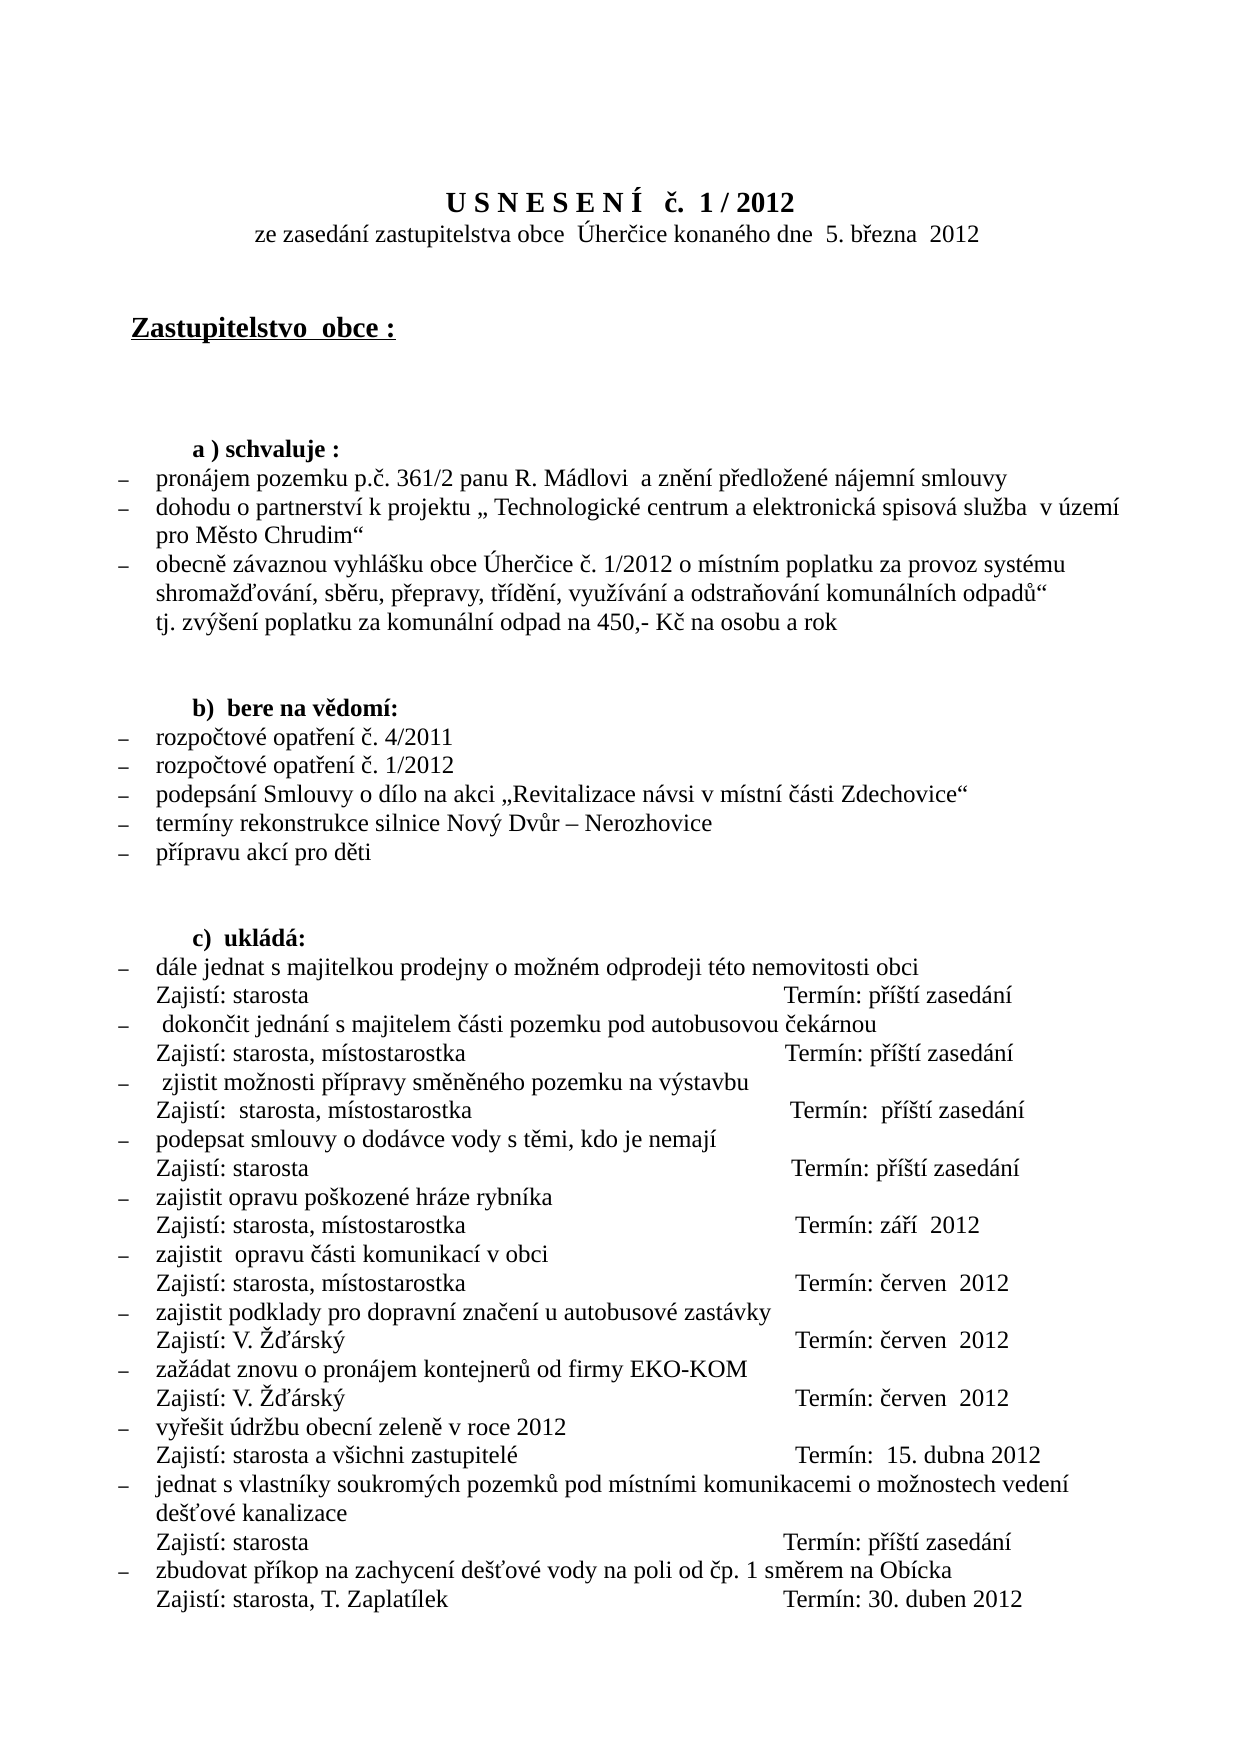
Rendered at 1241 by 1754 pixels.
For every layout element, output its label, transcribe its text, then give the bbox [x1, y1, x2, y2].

list zjistit možnosti přípravy směněného pozemku na výstavbu [118, 1067, 1122, 1096]
list podepsání Smlouvy o dílo na akci „Revitalizace návsi v místní části Zdechovice“ [118, 779, 1122, 808]
text Zastupitelstvo obce : [118, 310, 1122, 343]
list podepsat smlouvy o dodávce vody s těmi, kdo je nemají [118, 1124, 1122, 1153]
list Zajistí: V. Žďárský Termín: červen 2012 [118, 1383, 1122, 1412]
list dohodu o partnerství k projektu „ Technologické centrum a elektronická spisová služba v území pro Město Chrudim“ [118, 492, 1122, 549]
list přípravu akcí pro děti [118, 837, 1122, 866]
list dešťové kanalizace [118, 1498, 1122, 1527]
text ze zasedání zastupitelstva obce Úherčice konaného dne 5. března 2012 [118, 219, 1122, 247]
list dále jednat s majitelkou prodejny o možném odprodeji této nemovitosti obci [118, 952, 1122, 981]
list rozpočtové opatření č. 1/2012 [118, 751, 1122, 779]
list Zajistí: starosta, místostarostka Termín: příští zasedání [118, 1096, 1122, 1124]
list obecně závaznou vyhlášku obce Úherčice č. 1/2012 o místním poplatku za provoz systému [118, 549, 1122, 578]
list Zajistí: starosta a všichni zastupitelé Termín: 15. dubna 2012 [118, 1441, 1122, 1469]
list zajistit opravu poškozené hráze rybníka [118, 1182, 1122, 1211]
list Zajistí: starosta, místostarostka Termín: září 2012 [118, 1211, 1122, 1239]
list Zajistí: starosta Termín: příští zasedání [118, 1527, 1122, 1556]
list Zajistí: starosta, místostarostka Termín: červen 2012 [118, 1268, 1122, 1297]
list zažádat znovu o pronájem kontejnerů od firmy EKO-KOM [118, 1354, 1122, 1383]
text c) ukládá: [118, 923, 1122, 952]
list Zajistí: starosta, T. Zaplatílek Termín: 30. duben 2012 [118, 1584, 1122, 1613]
list zajistit opravu části komunikací v obci [118, 1239, 1122, 1268]
list tj. zvýšení poplatku za komunální odpad na 450,- Kč na osobu a rok [118, 607, 1122, 636]
text U S N E S E N Í č. 1 / 2012 [118, 185, 1122, 219]
list shromažďování, sběru, přepravy, třídění, využívání a odstraňování komunálních odpadů“ [118, 578, 1122, 607]
list Zajistí: starosta, místostarostka Termín: příští zasedání [118, 1038, 1122, 1067]
text a ) schvaluje : [118, 434, 1122, 463]
list Zajistí: starosta Termín: příští zasedání [118, 981, 1122, 1009]
list Zajistí: starosta Termín: příští zasedání [118, 1153, 1122, 1182]
list zbudovat příkop na zachycení dešťové vody na poli od čp. 1 směrem na Obícka [118, 1556, 1122, 1584]
list rozpočtové opatření č. 4/2011 [118, 722, 1122, 751]
list Zajistí: V. Žďárský Termín: červen 2012 [118, 1326, 1122, 1354]
list dokončit jednání s majitelem části pozemku pod autobusovou čekárnou [118, 1009, 1122, 1038]
text b) bere na vědomí: [118, 693, 1122, 722]
list pronájem pozemku p.č. 361/2 panu R. Mádlovi a znění předložené nájemní smlouvy [118, 463, 1122, 492]
list vyřešit údržbu obecní zeleně v roce 2012 [118, 1412, 1122, 1441]
list termíny rekonstrukce silnice Nový Dvůr – Nerozhovice [118, 808, 1122, 837]
list zajistit podklady pro dopravní značení u autobusové zastávky [118, 1297, 1122, 1326]
list jednat s vlastníky soukromých pozemků pod místními komunikacemi o možnostech vedení [118, 1469, 1122, 1498]
